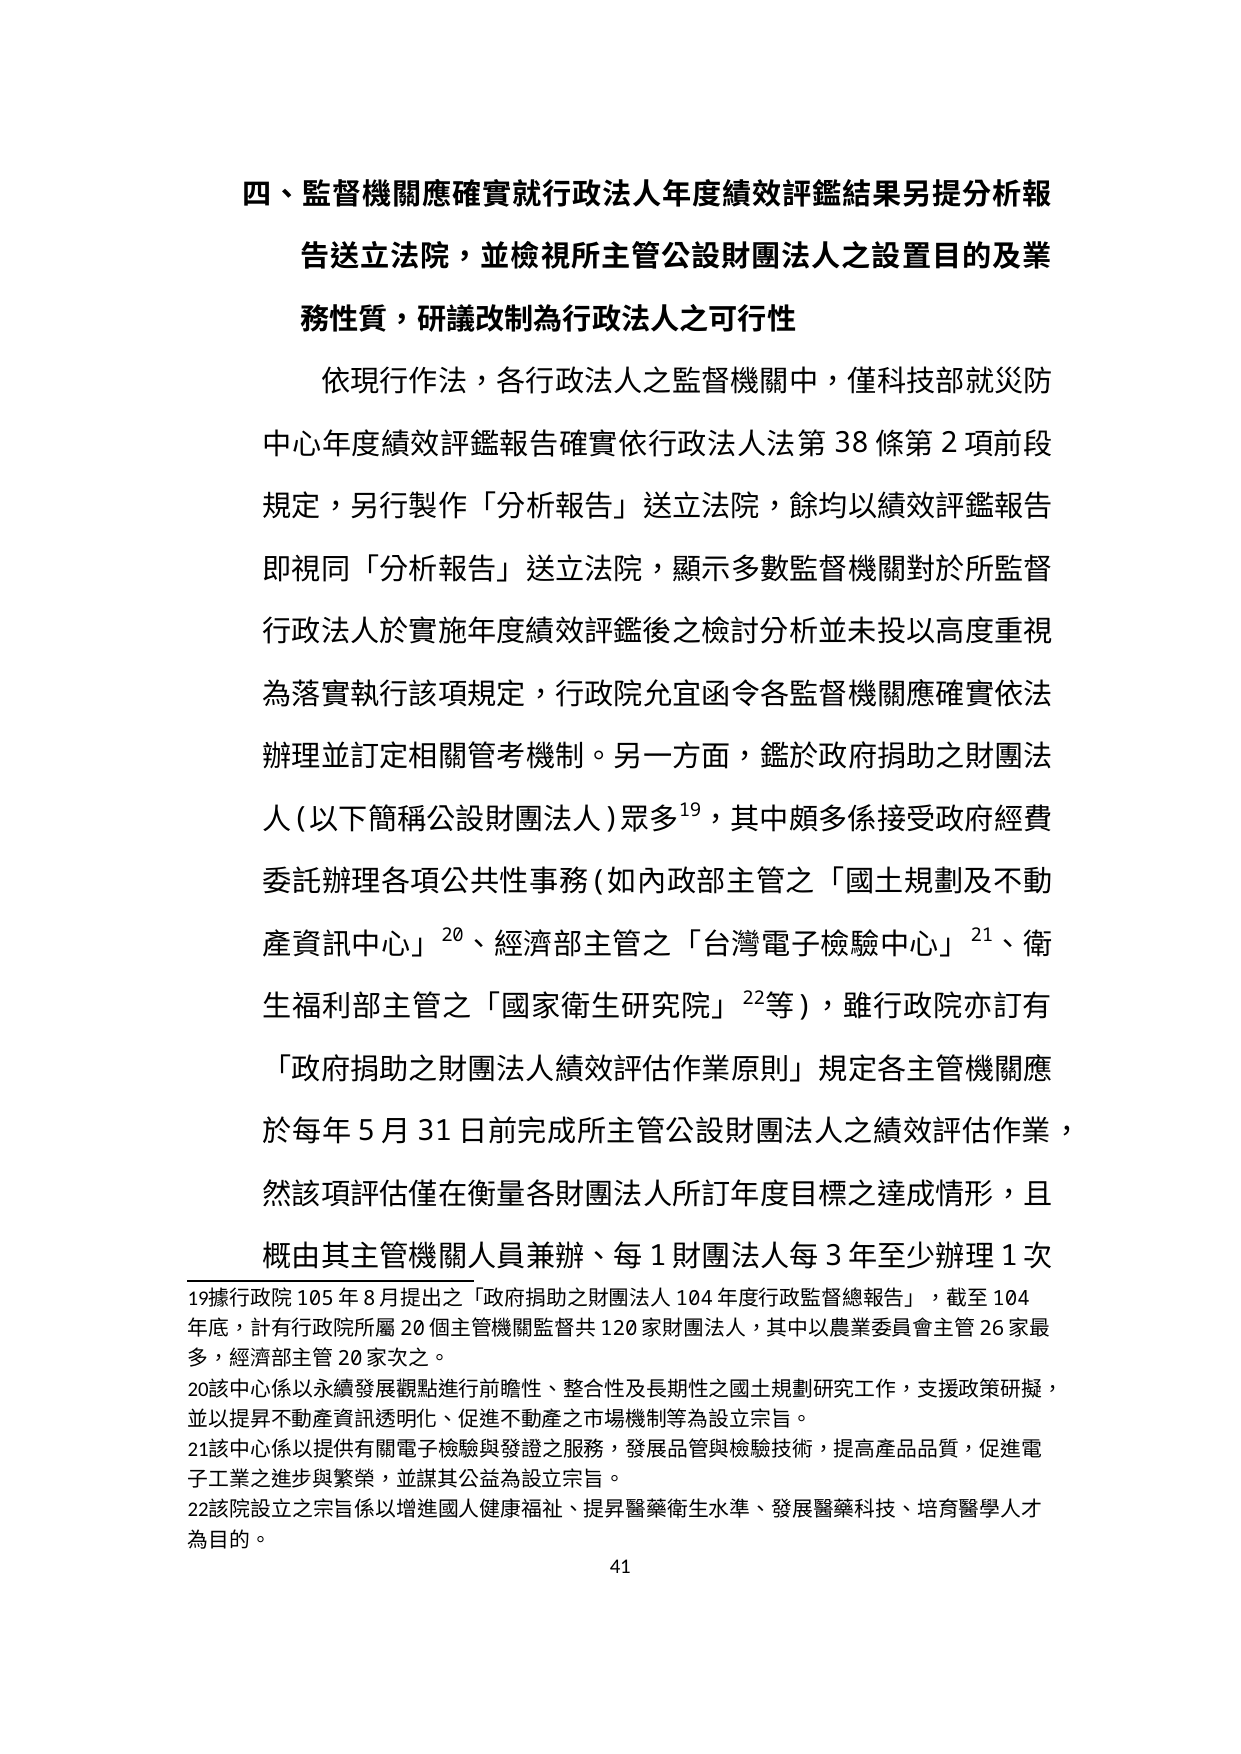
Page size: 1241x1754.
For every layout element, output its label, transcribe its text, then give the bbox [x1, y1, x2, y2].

text 依現行作法，各行政法人之監督機關中，僅科技部就災防中心年度績效評鑑報告確實依行政法人法第38條第2項前段規定，另行製作「分析報告」送立法院，餘均以績效評鑑報告即視同「分析報告」送立法院，顯示多數監督機關對於所監督行政法人於實施年度績效評鑑後之檢討分析並未投以高度重視。為落實執行該項規定，行政院允宜函令各監督機關應確實依法辦理並訂定相關管考機制。另一方面，鑑於政府捐助之財團法人(以下簡稱公設財團法人)眾多，其中頗多係接受政府經費委託辦理各項公共性事務(如內政部主管之「國土規劃及不動產資訊中心」、經濟部主管之「台灣電子檢驗中心」、衛生福利部主管之「國家衛生研究院」等)，雖行政院亦訂有「政府捐助之財團法人績效評估作業原則」規定各主管機關應於每年5月31日前完成所主管公設財團法人之績效評估作業，然該項評估僅在衡量各財團法人所訂年度目標之達成情形，且概由其主管機關人員兼辦、每1財團法人每3年至少辦理1次實地查核即可。由實施以來各年度皆有達約9成受評者被評定為90分以上之「良好」等級以觀，其績效評估之實質監督檢討效果恐相當有限。為使現有具特定公共服務性質之公設財團法人得以更有效率地發揮其功能，協助政府實現政策目標，各主管機關宜通盤檢視所主管公設財團法人之設置目的及業務性質，研議其改制為行政法人之可行性，俾接受較周全之績效評鑑及政府較高密度之監督。 [262, 337, 1053, 1275]
text 據行政院105年8月提出之「政府捐助之財團法人104年度行政監督總報告」，截至104年底，計有行政院所屬20個主管機關監督共120家財團法人，其中以農業委員會主管26家最多，經濟部主管20家次之。 [187, 1281, 1053, 1372]
text 該院設立之宗旨係以增進國人健康福祉、提昇醫藥衛生水準、發展醫藥科技、培育醫學人才為目的。 [187, 1493, 1053, 1553]
text 該中心係以提供有關電子檢驗與發證之服務，發展品管與檢驗技術，提高產品品質，促進電子工業之進步與繁榮，並謀其公益為設立宗旨。 [187, 1432, 1053, 1493]
text 四、監督機關應確實就行政法人年度績效評鑑結果另提分析報告送立法院，並檢視所主管公設財團法人之設置目的及業務性質，研議改制為行政法人之可行性 [243, 150, 1053, 337]
text 該中心係以永續發展觀點進行前瞻性、整合性及長期性之國土規劃研究工作，支援政策研擬，並以提昇不動產資訊透明化、促進不動產之市場機制等為設立宗旨。 [187, 1372, 1053, 1432]
